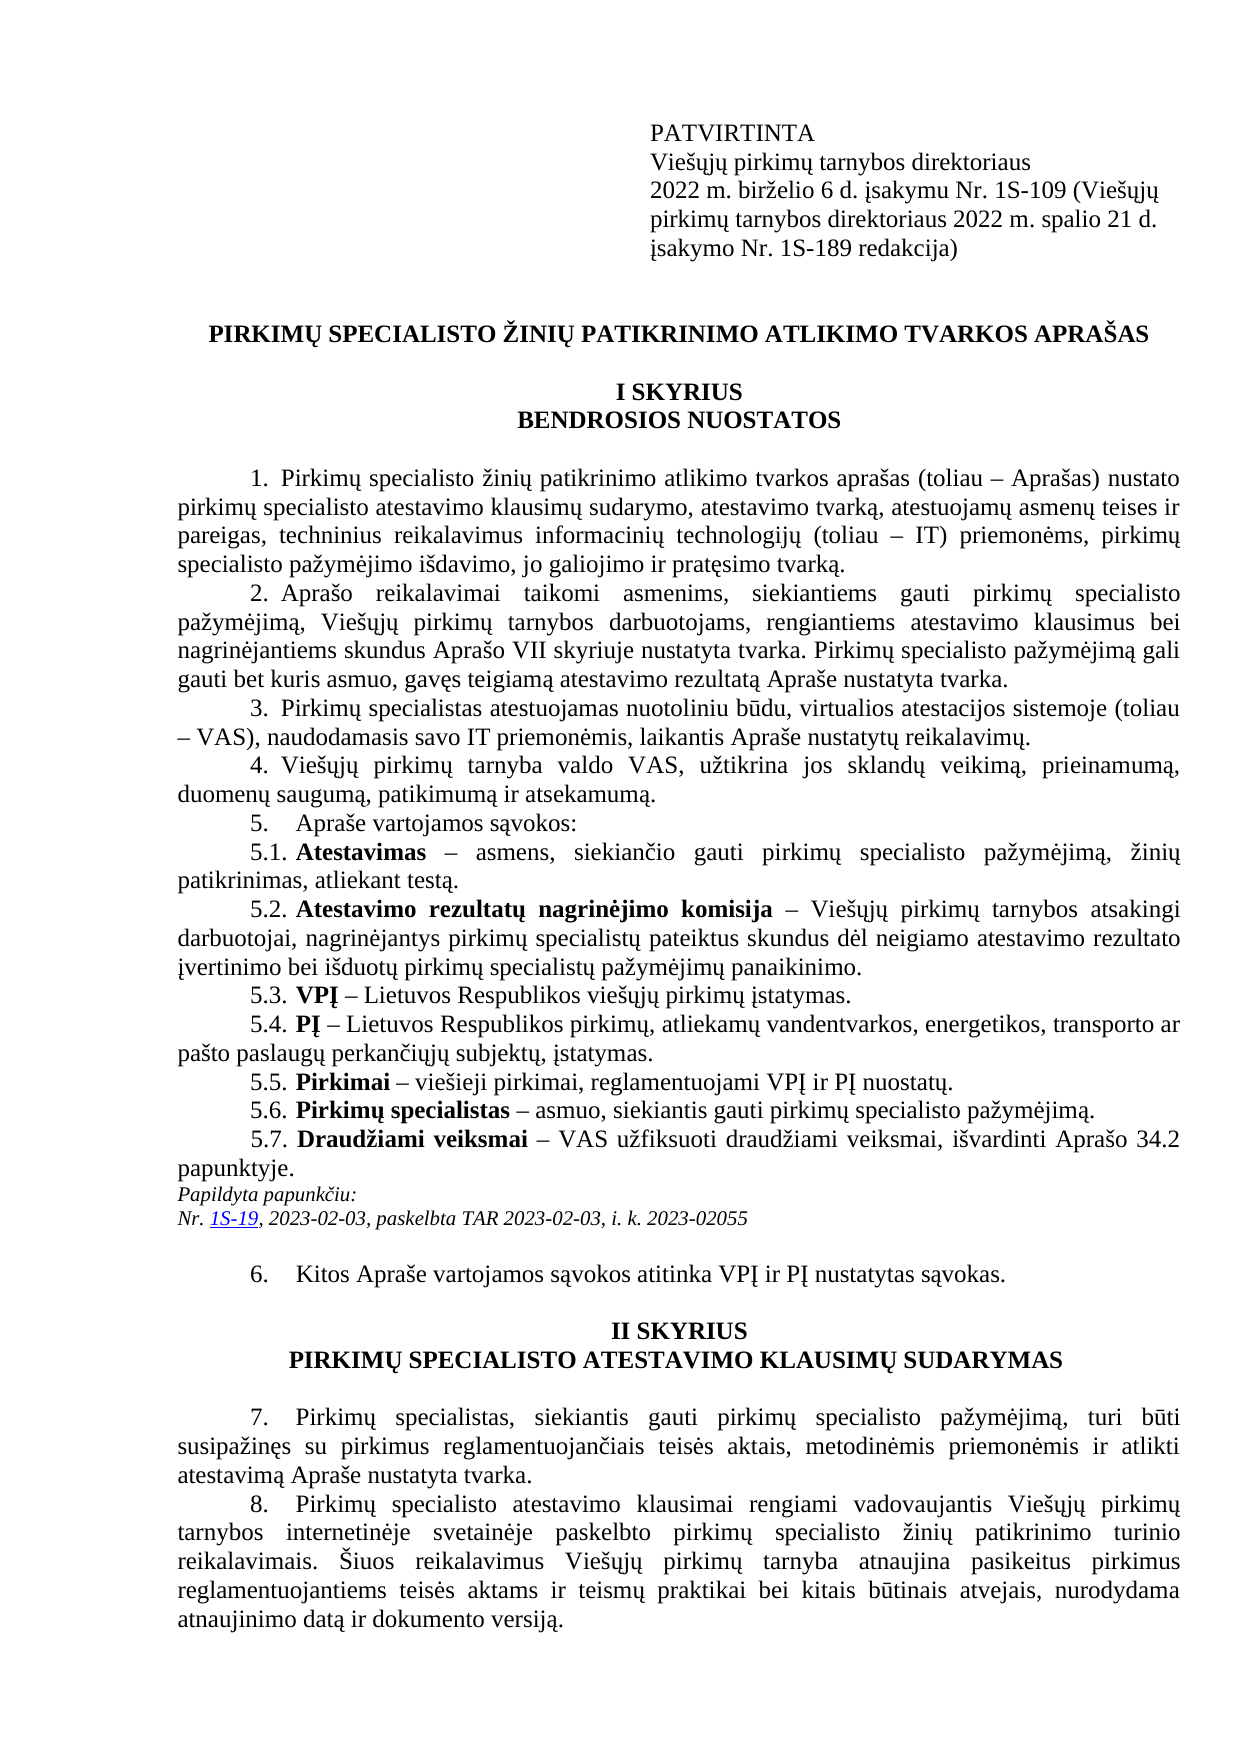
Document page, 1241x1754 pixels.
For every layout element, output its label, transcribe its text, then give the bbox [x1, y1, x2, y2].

text 5.1. Atestavimas – asmens, siekiančio gauti pirkimų specialisto pažymėjimą, žinių patikrinimas, atliekant testą. [177, 837, 1181, 894]
text 6. Kitos Apraše vartojamos sąvokos atitinka VPĮ ir PĮ nustatytas sąvokas. [177, 1259, 1181, 1287]
text 2022 m. birželio 6 d. įsakymu Nr. 1S-109 (Viešųjų [650, 176, 1181, 204]
text 7. Pirkimų specialistas, siekiantis gauti pirkimų specialisto pažymėjimą, turi būti susipažinęs su pirkimus reglamentuojančiais teisės aktais, metodinėmis priemonėmis ir atlikti atestavimą Apraše nustatyta tvarka. [177, 1402, 1181, 1489]
text 5.6. Pirkimų specialistas – asmuo, siekiantis gauti pirkimų specialisto pažymėjimą. [177, 1096, 1181, 1124]
text 2. Aprašo reikalavimai taikomi asmenims, siekiantiems gauti pirkimų specialisto pažymėjimą, Viešųjų pirkimų tarnybos darbuotojams, rengiantiems atestavimo klausimus bei nagrinėjantiems skundus Aprašo VII skyriuje nustatyta tvarka. Pirkimų specialisto pažymėjimą gali gauti bet kuris asmuo, gavęs teigiamą atestavimo rezultatą Apraše nustatyta tvarka. [177, 578, 1181, 693]
text 5.4. PĮ – Lietuvos Respublikos pirkimų, atliekamų vandentvarkos, energetikos, transporto ar pašto paslaugų perkančiųjų subjektų, įstatymas. [177, 1009, 1181, 1067]
text 4. Viešųjų pirkimų tarnyba valdo VAS, užtikrina jos sklandų veikimą, prieinamumą, duomenų saugumą, patikimumą ir atsekamumą. [177, 751, 1181, 808]
text įsakymo Nr. 1S-189 redakcija) [650, 233, 1181, 262]
text 5. Apraše vartojamos sąvokos: [177, 808, 1181, 837]
text Papildyta papunkčiu: [177, 1182, 1181, 1206]
text 5.5. Pirkimai – viešieji pirkimai, reglamentuojami VPĮ ir PĮ nuostatų. [177, 1067, 1181, 1096]
text 5.3. VPĮ – Lietuvos Respublikos viešųjų pirkimų įstatymas. [177, 981, 1181, 1009]
text BENDROSIOS NUOSTATOS [177, 406, 1181, 434]
text 3. Pirkimų specialistas atestuojamas nuotoliniu būdu, virtualios atestacijos sistemoje (toliau – VAS), naudodamasis savo IT priemonėmis, laikantis Apraše nustatytų reikalavimų. [177, 693, 1181, 751]
text 1. Pirkimų specialisto žinių patikrinimo atlikimo tvarkos aprašas (toliau – Aprašas) nustato pirkimų specialisto atestavimo klausimų sudarymo, atestavimo tvarką, atestuojamų asmenų teises ir pareigas, techninius reikalavimus informacinių technologijų (toliau – IT) priemonėms, pirkimų specialisto pažymėjimo išdavimo, jo galiojimo ir pratęsimo tvarką. [177, 463, 1181, 578]
text PIRKIMŲ SPECIALISTO ATESTAVIMO KLAUSIMŲ SUDARYMAS [177, 1345, 1181, 1374]
text PIRKIMŲ SPECIALISTO ŽINIŲ PATIKRINIMO ATLIKIMO TVARKOS APRAŠAS [177, 319, 1181, 348]
text 8. Pirkimų specialisto atestavimo klausimai rengiami vadovaujantis Viešųjų pirkimų tarnybos internetinėje svetainėje paskelbto pirkimų specialisto žinių patikrinimo turinio reikalavimais. Šiuos reikalavimus Viešųjų pirkimų tarnyba atnaujina pasikeitus pirkimus reglamentuojantiems teisės aktams ir teismų praktikai bei kitais būtinais atvejais, nurodydama atnaujinimo datą ir dokumento versiją. [177, 1489, 1181, 1632]
text 5.2. Atestavimo rezultatų nagrinėjimo komisija – Viešųjų pirkimų tarnybos atsakingi darbuotojai, nagrinėjantys pirkimų specialistų pateiktus skundus dėl neigiamo atestavimo rezultato įvertinimo bei išduotų pirkimų specialistų pažymėjimų panaikinimo. [177, 894, 1181, 981]
text Nr. 1S-19, 2023-02-03, paskelbta TAR 2023-02-03, i. k. 2023-02055 [177, 1206, 1181, 1230]
text PATVIRTINTA [177, 118, 1181, 147]
text II SKYRIUS [177, 1316, 1181, 1345]
text pirkimų tarnybos direktoriaus 2022 m. spalio 21 d. [650, 204, 1181, 233]
text Viešųjų pirkimų tarnybos direktoriaus [177, 147, 1181, 176]
text I SKYRIUS [177, 377, 1181, 406]
text 5.7. Draudžiami veiksmai – VAS užfiksuoti draudžiami veiksmai, išvardinti Aprašo 34.2 papunktyje. [177, 1124, 1181, 1182]
